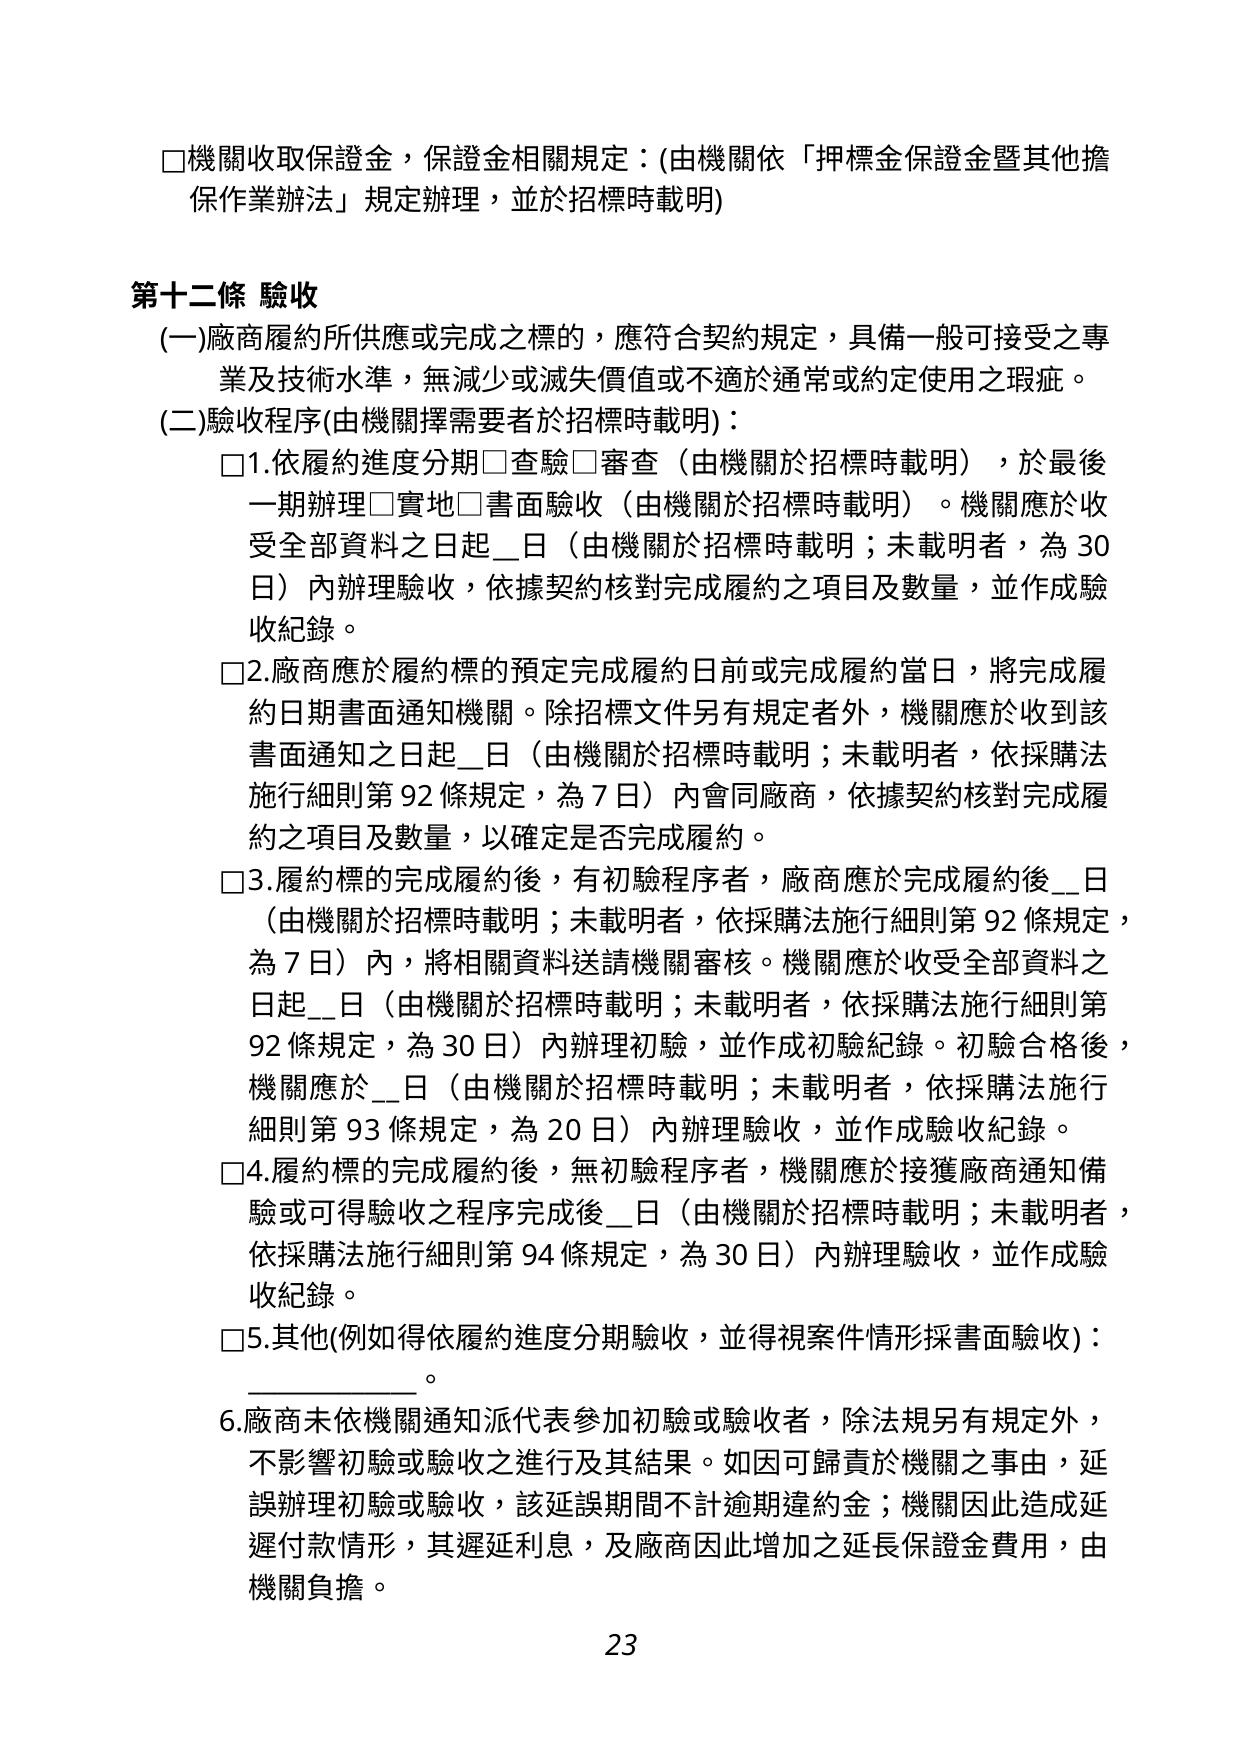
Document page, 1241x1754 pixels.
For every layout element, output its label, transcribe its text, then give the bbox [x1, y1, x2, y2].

text □3.履約標的完成履約後，有初驗程序者，廠商應於完成履約後__日（由機關於招標時載明；未載明者，依採購法施行細則第92條規定，為7日）內，將相關資料送請機關審核。機關應於收受全部資料之日起__日（由機關於招標時載明；未載明者，依採購法施行細則第92條規定，為30日）內辦理初驗，並作成初驗紀錄。初驗合格後，機關應於__日（由機關於招標時載明；未載明者，依採購法施行細則第93條規定，為20日）內辦理驗收，並作成驗收紀錄。 [218, 857, 1110, 1148]
text □5.其他(例如得依履約進度分期驗收，並得視案件情形採書面驗收)：_____________。 [218, 1315, 1110, 1398]
text □4.履約標的完成履約後，無初驗程序者，機關應於接獲廠商通知備驗或可得驗收之程序完成後__日（由機關於招標時載明；未載明者，依採購法施行細則第94條規定，為30日）內辦理驗收，並作成驗收紀錄。 [218, 1148, 1110, 1315]
text 第十二條 驗收 [130, 273, 1110, 315]
text 6.廠商未依機關通知派代表參加初驗或驗收者，除法規另有規定外，不影響初驗或驗收之進行及其結果。如因可歸責於機關之事由，延誤辦理初驗或驗收，該延誤期間不計逾期違約金；機關因此造成延遲付款情形，其遲延利息，及廠商因此增加之延長保證金費用，由機關負擔。 [218, 1398, 1110, 1607]
text □1.依履約進度分期□查驗□審查（由機關於招標時載明），於最後一期辦理□實地□書面驗收（由機關於招標時載明）。機關應於收受全部資料之日起__日（由機關於招標時載明；未載明者，為30日）內辦理驗收，依據契約核對完成履約之項目及數量，並作成驗收紀錄。 [218, 440, 1110, 648]
text □2.廠商應於履約標的預定完成履約日前或完成履約當日，將完成履約日期書面通知機關。除招標文件另有規定者外，機關應於收到該書面通知之日起__日（由機關於招標時載明；未載明者，依採購法施行細則第92條規定，為7日）內會同廠商，依據契約核對完成履約之項目及數量，以確定是否完成履約。 [218, 648, 1110, 857]
text (一)廠商履約所供應或完成之標的，應符合契約規定，具備一般可接受之專業及技術水準，無減少或滅失價值或不適於通常或約定使用之瑕疵。 [159, 315, 1110, 398]
text □機關收取保證金，保證金相關規定：(由機關依「押標金保證金暨其他擔保作業辦法」規定辦理，並於招標時載明) [159, 136, 1110, 219]
text (二)驗收程序(由機關擇需要者於招標時載明)： [159, 398, 1110, 440]
